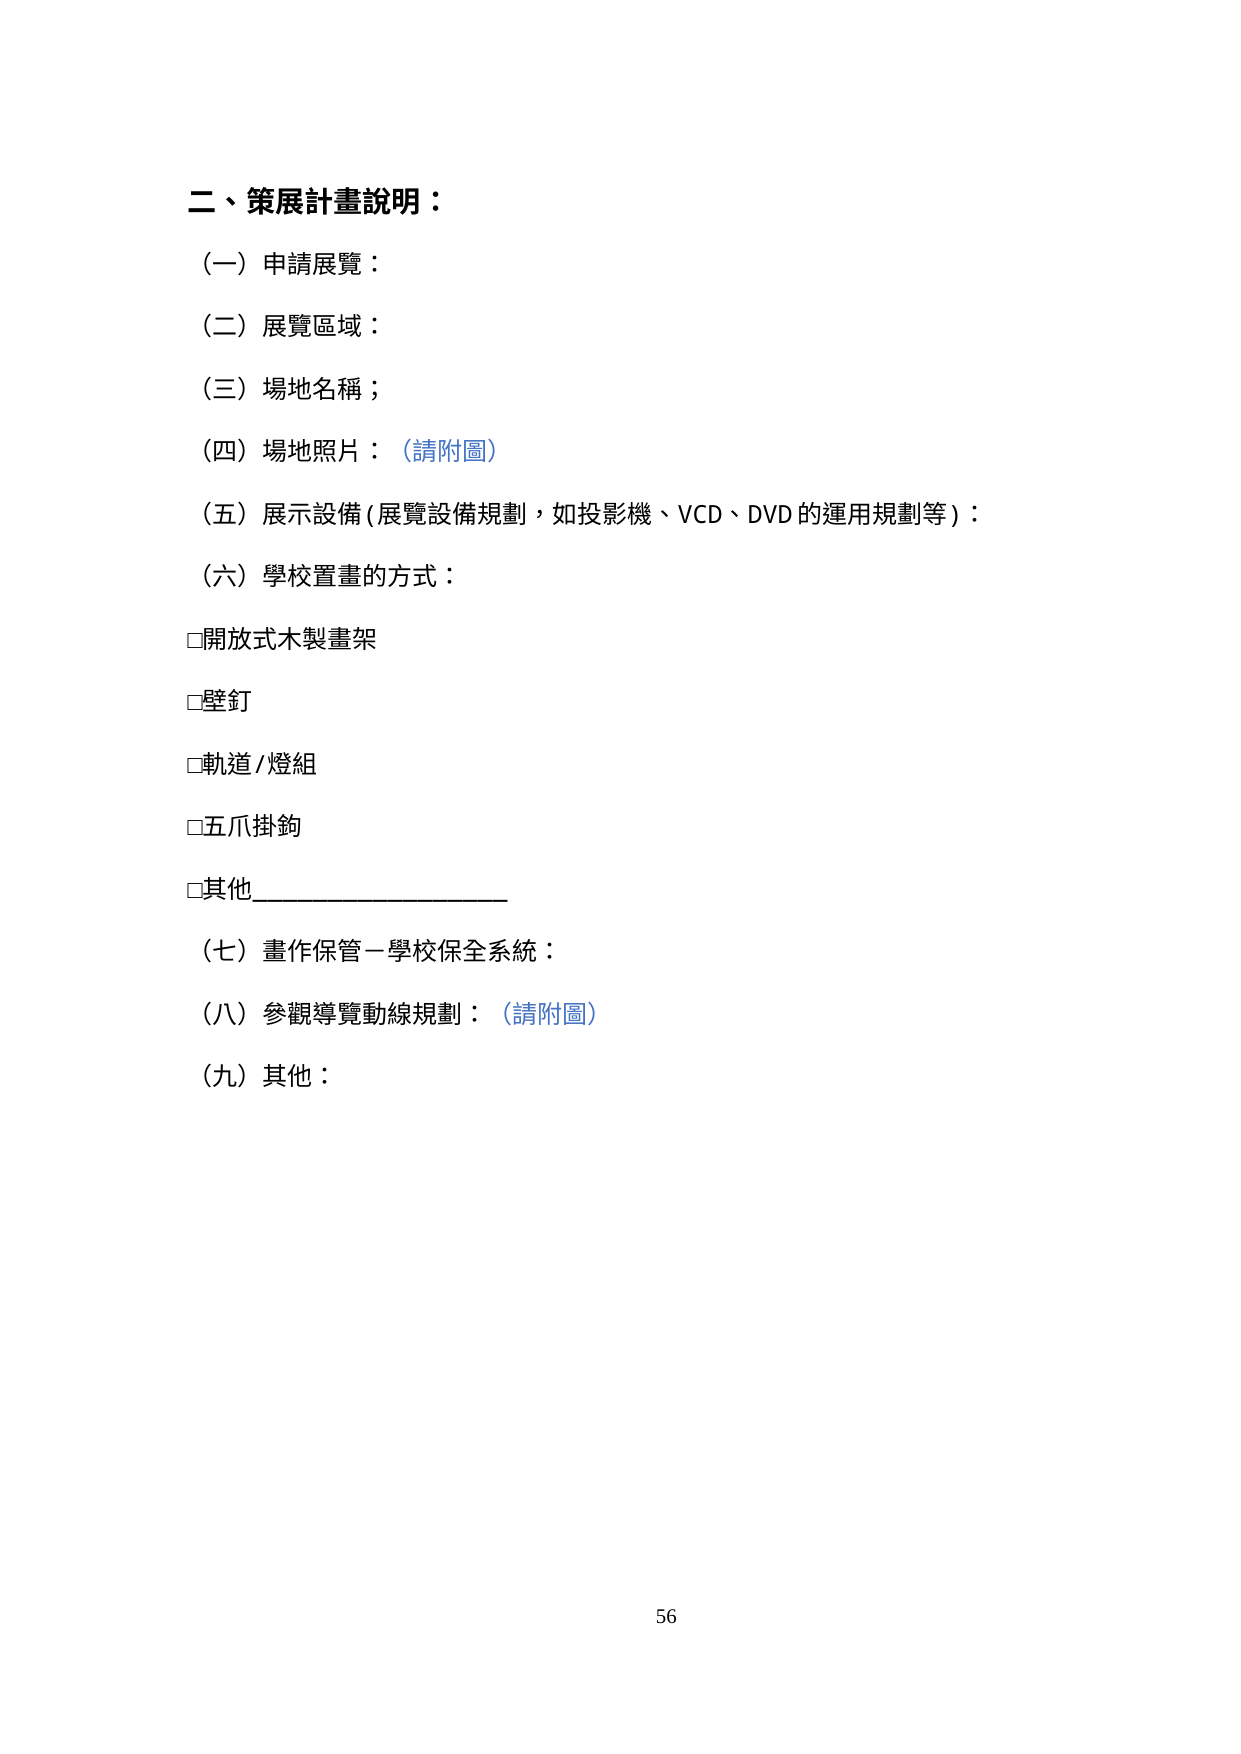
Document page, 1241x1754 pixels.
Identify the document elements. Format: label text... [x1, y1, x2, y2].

text 二、策展計畫說明： [187, 158, 1053, 221]
text （一）申請展覽： [187, 221, 1053, 283]
text □軌道/燈組 [187, 721, 1053, 783]
text □其他_________________ [187, 846, 1053, 908]
text （三）場地名稱； [187, 346, 1053, 408]
text （二）展覽區域： [187, 283, 1053, 346]
text （七）畫作保管－學校保全系統： [187, 908, 1053, 971]
text （八）參觀導覽動線規劃：（請附圖） [187, 971, 1053, 1033]
text □開放式木製畫架 [187, 596, 1053, 658]
text （四）場地照片：（請附圖） [187, 408, 1053, 471]
text （九）其他： [187, 1033, 1053, 1096]
text （五）展示設備(展覽設備規劃，如投影機、VCD、DVD的運用規劃等)： [187, 471, 1053, 533]
text （六）學校置畫的方式： [187, 533, 1053, 596]
text □壁釘 [187, 658, 1053, 721]
text □五爪掛鉤 [187, 783, 1053, 846]
